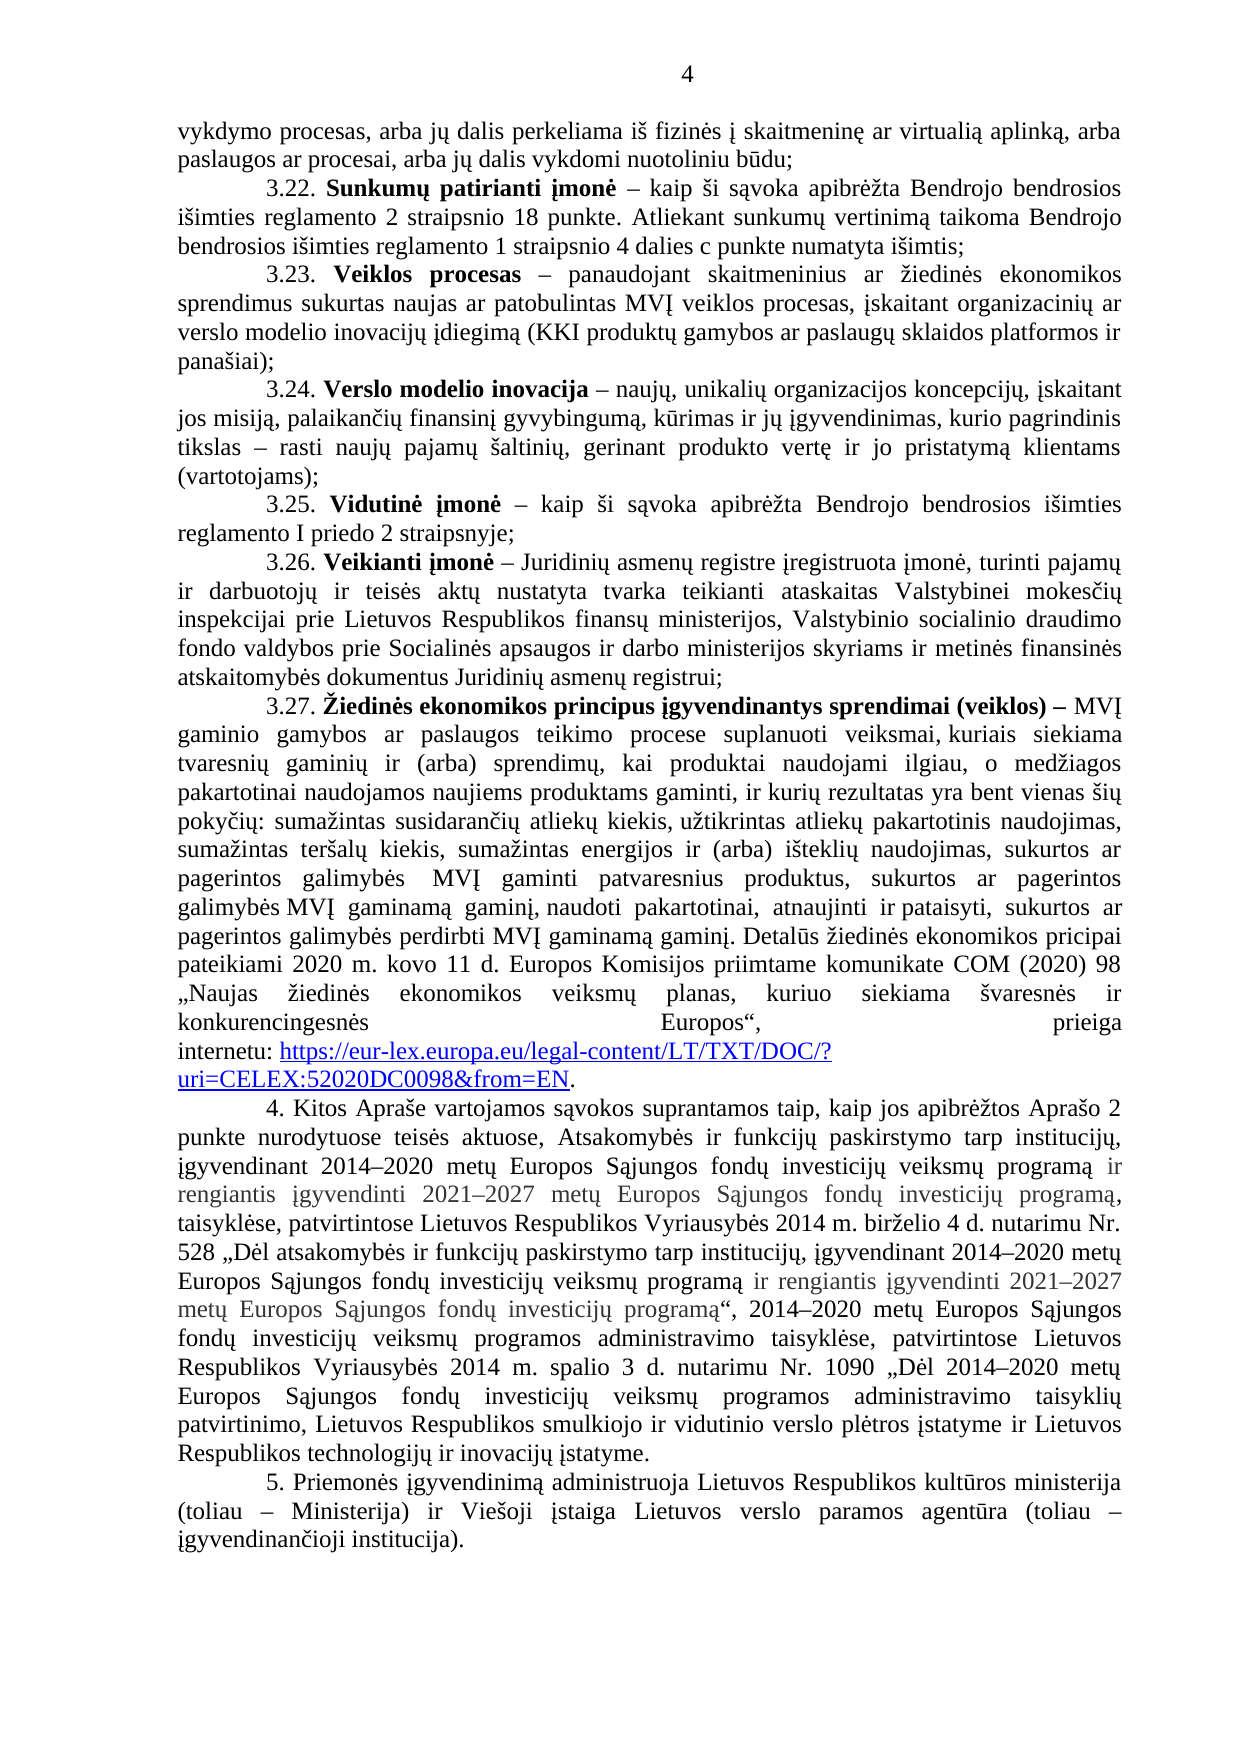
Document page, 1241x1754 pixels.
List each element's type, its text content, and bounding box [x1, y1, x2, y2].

text 3.24. Verslo modelio inovacija – naujų, unikalių organizacijos koncepcijų, įskaitant jos misiją, palaikančių finansinį gyvybingumą, kūrimas ir jų įgyvendinimas, kurio pagrindinis tikslas – rasti naujų pajamų šaltinių, gerinant produkto vertę ir jo pristatymą klientams (vartotojams); [177, 374, 1122, 489]
text 3.22. Sunkumų patirianti įmonė – kaip ši sąvoka apibrėžta Bendrojo bendrosios išimties reglamento 2 straipsnio 18 punkte. Atliekant sunkumų vertinimą taikoma Bendrojo bendrosios išimties reglamento 1 straipsnio 4 dalies c punkte numatyta išimtis; [177, 173, 1122, 259]
text 4. Kitos Apraše vartojamos sąvokos suprantamos taip, kaip jos apibrėžtos Aprašo 2 punkte nurodytuose teisės aktuose, Atsakomybės ir funkcijų paskirstymo tarp institucijų, įgyvendinant 2014–2020 metų Europos Sąjungos fondų investicijų veiksmų programą ir rengiantis įgyvendinti 2021–2027 metų Europos Sąjungos fondų investicijų programą, taisyklėse, patvirtintose Lietuvos Respublikos Vyriausybės 2014 m. birželio 4 d. nutarimu Nr. 528 „Dėl atsakomybės ir funkcijų paskirstymo tarp institucijų, įgyvendinant 2014–2020 metų Europos Sąjungos fondų investicijų veiksmų programą ir rengiantis įgyvendinti 2021–2027 metų Europos Sąjungos fondų investicijų programą“, 2014–2020 metų Europos Sąjungos fondų investicijų veiksmų programos administravimo taisyklėse, patvirtintose Lietuvos Respublikos Vyriausybės 2014 m. spalio 3 d. nutarimu Nr. 1090 „Dėl 2014–2020 metų Europos Sąjungos fondų investicijų veiksmų programos administravimo taisyklių patvirtinimo, Lietuvos Respublikos smulkiojo ir vidutinio verslo plėtros įstatyme ir Lietuvos Respublikos technologijų ir inovacijų įstatyme. [177, 1093, 1122, 1467]
text vykdymo procesas, arba jų dalis perkeliama iš fizinės į skaitmeninę ar virtualią aplinką, arba paslaugos ar procesai, arba jų dalis vykdomi nuotoliniu būdu; [177, 116, 1122, 173]
text 5. Priemonės įgyvendinimą administruoja Lietuvos Respublikos kultūros ministerija (toliau – Ministerija) ir Viešoji įstaiga Lietuvos verslo paramos agentūra (toliau – įgyvendinančioji institucija). [177, 1467, 1122, 1553]
text 3.25. Vidutinė įmonė – kaip ši sąvoka apibrėžta Bendrojo bendrosios išimties reglamento I priedo 2 straipsnyje; [177, 489, 1122, 547]
text 3.26. Veikianti įmonė – Juridinių asmenų registre įregistruota įmonė, turinti pajamų ir darbuotojų ir teisės aktų nustatyta tvarka teikianti ataskaitas Valstybinei mokesčių inspekcijai prie Lietuvos Respublikos finansų ministerijos, Valstybinio socialinio draudimo fondo valdybos prie Socialinės apsaugos ir darbo ministerijos skyriams ir metinės finansinės atskaitomybės dokumentus Juridinių asmenų registrui; [177, 547, 1122, 691]
text 3.27. Žiedinės ekonomikos principus įgyvendinantys sprendimai (veiklos) – MVĮ gaminio gamybos ar paslaugos teikimo procese suplanuoti veiksmai, kuriais siekiama tvaresnių gaminių ir (arba) sprendimų, kai produktai naudojami ilgiau, o medžiagos pakartotinai naudojamos naujiems produktams gaminti, ir kurių rezultatas yra bent vienas šių pokyčių: sumažintas susidarančių atliekų kiekis, užtikrintas atliekų pakartotinis naudojimas, sumažintas teršalų kiekis, sumažintas energijos ir (arba) išteklių naudojimas, sukurtos ar pagerintos galimybės MVĮ gaminti patvaresnius produktus, sukurtos ar pagerintos galimybės MVĮ gaminamą gaminį, naudoti pakartotinai, atnaujinti ir pataisyti, sukurtos ar pagerintos galimybės perdirbti MVĮ gaminamą gaminį. Detalūs žiedinės ekonomikos pricipai pateikiami 2020 m. kovo 11 d. Europos Komisijos priimtame komunikate COM (2020) 98 „Naujas žiedinės ekonomikos veiksmų planas, kuriuo siekiama švaresnės ir konkurencingesnės Europos“, prieiga internetu: https://eur-lex.europa.eu/legal-content/LT/TXT/DOC/?uri=CELEX:52020DC0098&from=EN. [177, 691, 1122, 1093]
text 3.23. Veiklos procesas – panaudojant skaitmeninius ar žiedinės ekonomikos sprendimus sukurtas naujas ar patobulintas MVĮ veiklos procesas, įskaitant organizacinių ar verslo modelio inovacijų įdiegimą (KKI produktų gamybos ar paslaugų sklaidos platformos ir panašiai); [177, 259, 1122, 374]
